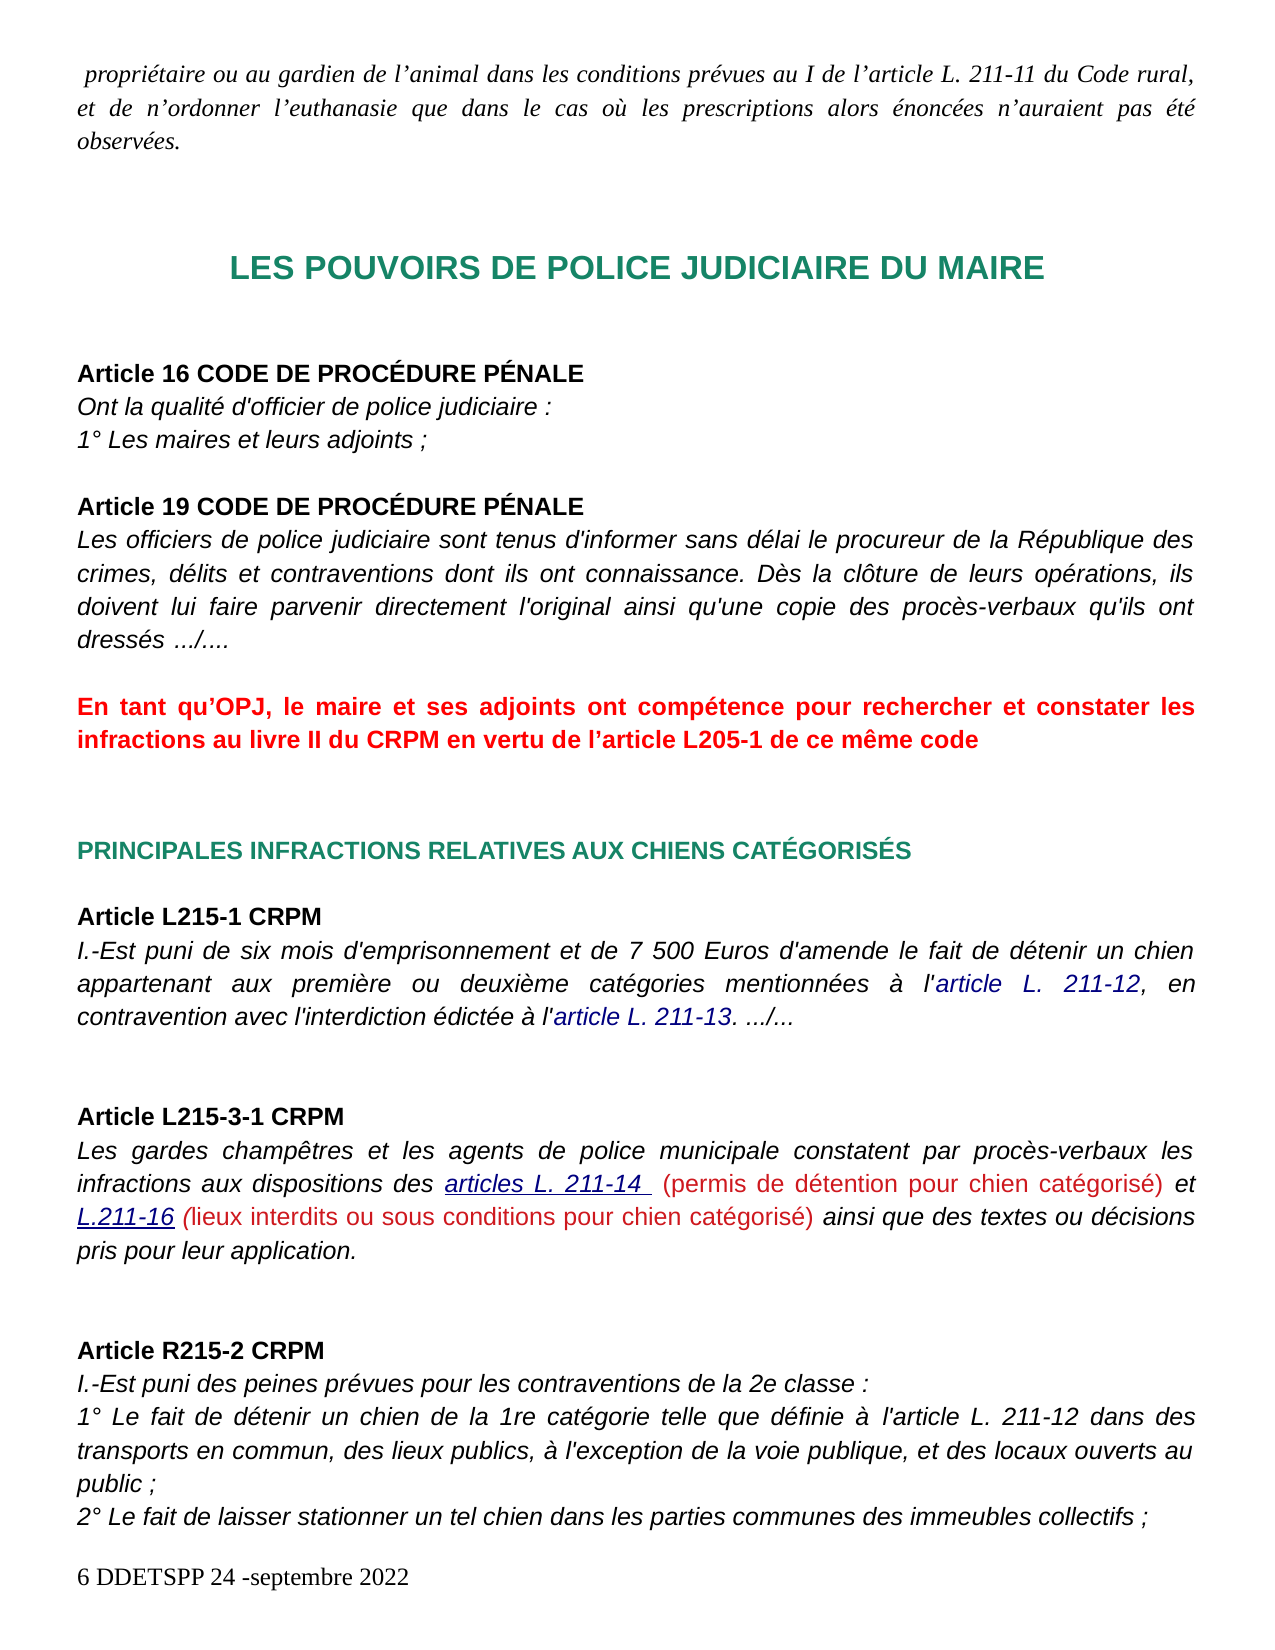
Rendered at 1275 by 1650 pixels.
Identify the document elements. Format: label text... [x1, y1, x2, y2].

text 1° Le fait de détenir un chien de la 1re catégorie telle que définie à l'article L. 211-12 dans des transports en commun, des lieux publics, à l'exception de la voie publique, et des locaux ouverts au public ; [77, 1402, 1198, 1498]
text Article L215-1 CRPM [77, 902, 1198, 931]
text Les gardes champêtres et les agents de police municipale constatent par procès-verbaux les infractions aux dispositions des articles L. 211-14 (permis de détention pour chien catégorisé) et L.211-16 (lieux interdits ou sous conditions pour chien catégorisé) ainsi que des textes ou décisions pris pour leur application. [77, 1136, 1198, 1265]
text I.-Est puni des peines prévues pour les contraventions de la 2e classe : [77, 1369, 1198, 1398]
text 1° Les maires et leurs adjoints ; [77, 425, 1198, 454]
text propriétaire ou au gardien de l’animal dans les conditions prévues au I de l’article L. 211-11 du Code rural, et de n’ordonner l’euthanasie que dans le cas où les prescriptions alors énoncées n’auraient pas été observées. [77, 59, 1198, 155]
text I.-Est puni de six mois d'emprisonnement et de 7 500 Euros d'amende le fait de détenir un chien appartenant aux première ou deuxième catégories mentionnées à l'article L. 211-12, en contravention avec l'interdiction édictée à l'article L. 211-13. .../... [77, 936, 1198, 1031]
text Ont la qualité d'officier de police judiciaire : [77, 392, 1198, 421]
subtitle LES POUVOIRS DE POLICE JUDICIAIRE DU MAIRE [77, 248, 1198, 286]
subtitle PRINCIPALES INFRACTIONS RELATIVES AUX CHIENS CATÉGORISÉS [77, 836, 1198, 865]
text Article L215-3-1 CRPM [77, 1102, 1198, 1131]
text 2° Le fait de laisser stationner un tel chien dans les parties communes des immeubles collectifs ; [77, 1502, 1198, 1531]
text En tant qu’OPJ, le maire et ses adjoints ont compétence pour rechercher et constater les infractions au livre II du CRPM en vertu de l’article L205-1 de ce même code [77, 692, 1198, 754]
text Les officiers de police judiciaire sont tenus d'informer sans délai le procureur de la République des crimes, délits et contraventions dont ils ont connaissance. Dès la clôture de leurs opérations, ils doivent lui faire parvenir directement l'original ainsi qu'une copie des procès-verbaux qu'ils ont dressés .../.... [77, 525, 1198, 654]
subtitle Article 19 CODE DE PROCÉDURE PÉNALE [77, 492, 1198, 521]
subtitle Article 16 CODE DE PROCÉDURE PÉNALE [77, 358, 1198, 388]
text Article R215-2 CRPM [77, 1336, 1198, 1365]
